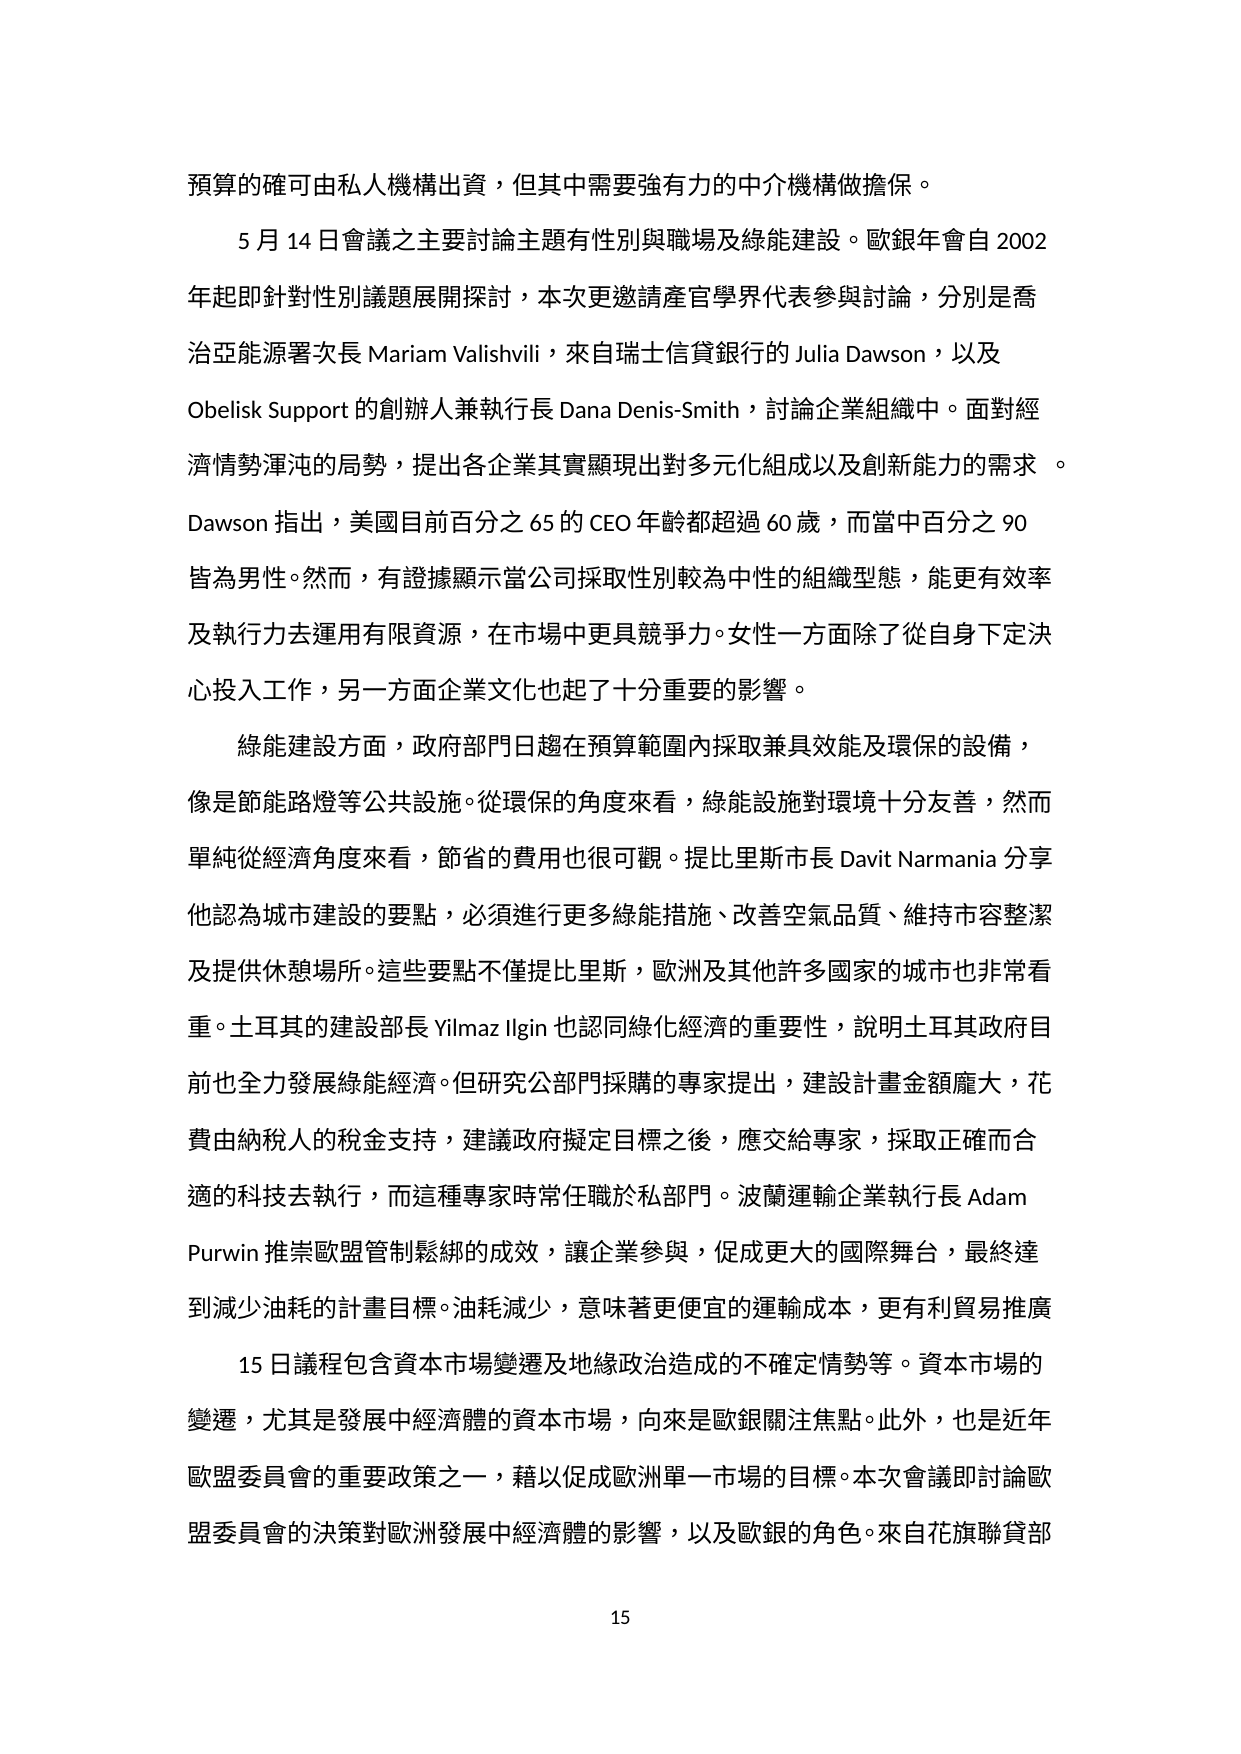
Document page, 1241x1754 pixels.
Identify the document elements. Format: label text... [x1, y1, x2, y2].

text 5 月14日會議之主要討論主題有性別與職場及綠能建設。歐銀年會自2002年起即針對性別議題展開探討，本次更邀請產官學界代表參與討論，分別是喬治亞能源署次長Mariam Valishvili，來自瑞士信貸銀行的Julia Dawson，以及Obelisk Support的創辦人兼執行長Dana Denis-Smith，討論企業組織中。面對經濟情勢渾沌的局勢，提出各企業其實顯現出對多元化組成以及創新能力的需求。Dawson 指出，美國目前百分之65的CEO年齡都超過60歲，而當中百分之90皆為男性。然而，有證據顯示當公司採取性別較為中性的組織型態，能更有效率及執行力去運用有限資源，在市場中更具競爭力。女性一方面除了從自身下定決心投入工作，另一方面企業文化也起了十分重要的影響。 [187, 220, 1053, 708]
text 15日議程包含資本市場變遷及地緣政治造成的不確定情勢等。資本市場的變遷，尤其是發展中經濟體的資本市場，向來是歐銀關注焦點。此外，也是近年歐盟委員會的重要政策之一，藉以促成歐洲單一市場的目標。本次會議即討論歐盟委員會的決策對歐洲發展中經濟體的影響，以及歐銀的角色。來自花旗聯貸部 [187, 1344, 1053, 1550]
text 預算的確可由私人機構出資，但其中需要強有力的中介機構做擔保。 [187, 164, 1053, 202]
text 綠能建設方面，政府部門日趨在預算範圍內採取兼具效能及環保的設備，像是節能路燈等公共設施。從環保的角度來看，綠能設施對環境十分友善，然而單純從經濟角度來看，節省的費用也很可觀。提比里斯市長Davit Narmania 分享他認為城市建設的要點，必須進行更多綠能措施、改善空氣品質、維持市容整潔及提供休憩場所。這些要點不僅提比里斯，歐洲及其他許多國家的城市也非常看重。土耳其的建設部長Yilmaz Ilgin也認同綠化經濟的重要性，說明土耳其政府目前也全力發展綠能經濟。但研究公部門採購的專家提出，建設計畫金額龐大，花費由納稅人的稅金支持，建議政府擬定目標之後，應交給專家，採取正確而合適的科技去執行，而這種專家時常任職於私部門。波蘭運輸企業執行長Adam Purwin推崇歐盟管制鬆綁的成效，讓企業參與，促成更大的國際舞台，最終達到減少油耗的計畫目標。油耗減少，意味著更便宜的運輸成本，更有利貿易推廣。 [187, 726, 1053, 1326]
